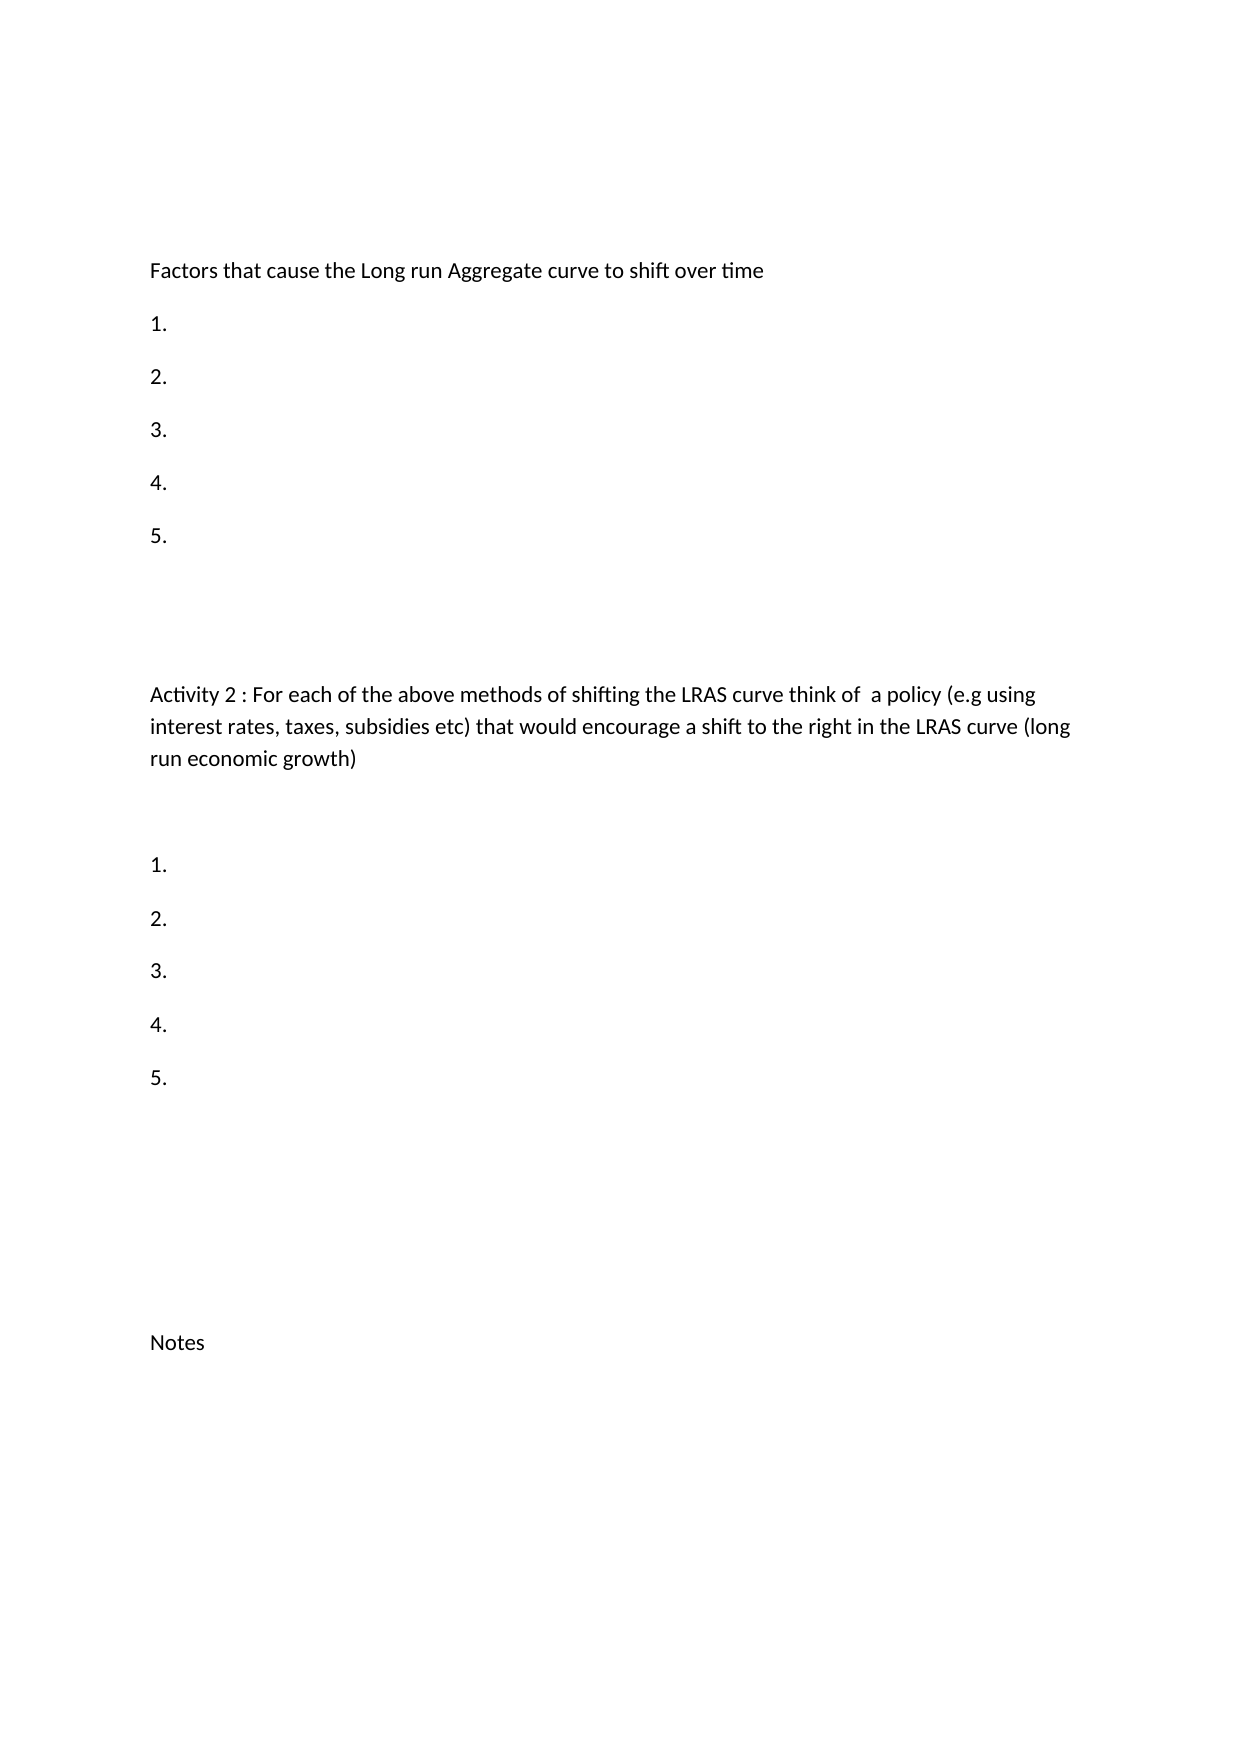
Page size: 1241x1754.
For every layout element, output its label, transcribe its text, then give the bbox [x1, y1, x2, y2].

text 2. [150, 904, 1090, 932]
text 5. [150, 1063, 1090, 1091]
text 5. [150, 521, 1090, 549]
text 3. [150, 957, 1090, 985]
text 4. [150, 1010, 1090, 1038]
text Activity 2 : For each of the above methods of shifting the LRAS curve think of a policy (e.g using interest rates, taxes, subsidies etc) that would encourage a shift to the right in the LRAS curve (long run economic growth) [150, 680, 1090, 773]
text Notes [150, 1328, 1090, 1356]
text Factors that cause the Long run Aggregate curve to shift over time [150, 256, 1090, 284]
text 4. [150, 468, 1090, 496]
text 3. [150, 415, 1090, 443]
text 1. [150, 851, 1090, 879]
text 2. [150, 362, 1090, 390]
text 1. [150, 309, 1090, 337]
